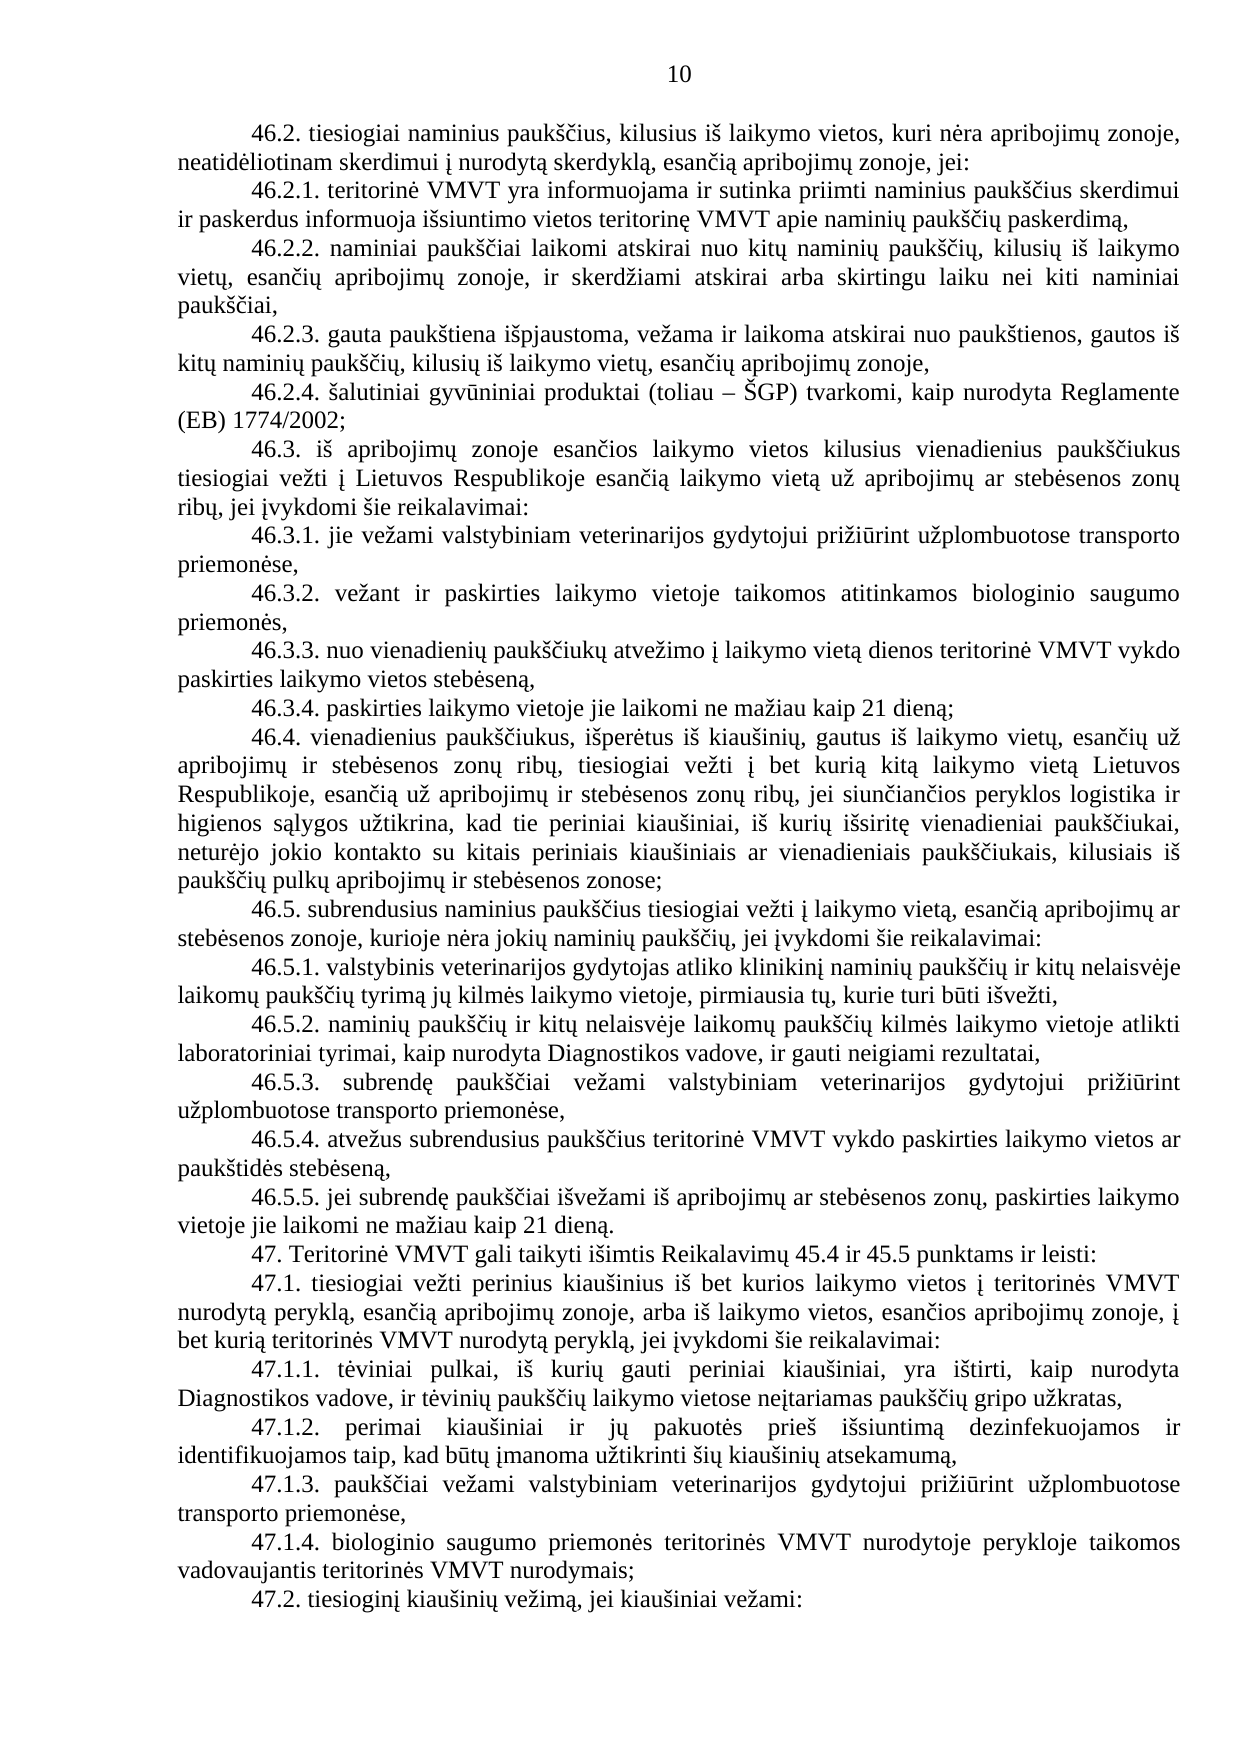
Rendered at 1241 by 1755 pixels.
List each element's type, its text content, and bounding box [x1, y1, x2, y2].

text 47.1.4. biologinio saugumo priemonės teritorinės VMVT nurodytoje perykloje taikomos vadovaujantis teritorinės VMVT nurodymais; [177, 1527, 1181, 1584]
text 46.3.4. paskirties laikymo vietoje jie laikomi ne mažiau kaip 21 dieną; [177, 693, 1181, 722]
text 46.2. tiesiogiai naminius paukščius, kilusius iš laikymo vietos, kuri nėra apribojimų zonoje, neatidėliotinam skerdimui į nurodytą skerdyklą, esančią apribojimų zonoje, jei: [177, 118, 1181, 176]
text 46.2.3. gauta paukštiena išpjaustoma, vežama ir laikoma atskirai nuo paukštienos, gautos iš kitų naminių paukščių, kilusių iš laikymo vietų, esančių apribojimų zonoje, [177, 319, 1181, 377]
text 46.5.1. valstybinis veterinarijos gydytojas atliko klinikinį naminių paukščių ir kitų nelaisvėje laikomų paukščių tyrimą jų kilmės laikymo vietoje, pirmiausia tų, kurie turi būti išvežti, [177, 952, 1181, 1009]
text 47. Teritorinė VMVT gali taikyti išimtis Reikalavimų 45.4 ir 45.5 punktams ir leisti: [177, 1239, 1181, 1268]
text 46.3.3. nuo vienadienių paukščiukų atvežimo į laikymo vietą dienos teritorinė VMVT vykdo paskirties laikymo vietos stebėseną, [177, 636, 1181, 693]
text 46.3. iš apribojimų zonoje esančios laikymo vietos kilusius vienadienius paukščiukus tiesiogiai vežti į Lietuvos Respublikoje esančią laikymo vietą už apribojimų ar stebėsenos zonų ribų, jei įvykdomi šie reikalavimai: [177, 434, 1181, 521]
text 46.3.2. vežant ir paskirties laikymo vietoje taikomos atitinkamos biologinio saugumo priemonės, [177, 578, 1181, 636]
text 47.1.3. paukščiai vežami valstybiniam veterinarijos gydytojui prižiūrint užplombuotose transporto priemonėse, [177, 1469, 1181, 1527]
text 46.5.3. subrendę paukščiai vežami valstybiniam veterinarijos gydytojui prižiūrint užplombuotose transporto priemonėse, [177, 1067, 1181, 1124]
text 47.2. tiesioginį kiaušinių vežimą, jei kiaušiniai vežami: [177, 1584, 1181, 1613]
text 46.5.2. naminių paukščių ir kitų nelaisvėje laikomų paukščių kilmės laikymo vietoje atlikti laboratoriniai tyrimai, kaip nurodyta Diagnostikos vadove, ir gauti neigiami rezultatai, [177, 1009, 1181, 1067]
text 46.4. vienadienius paukščiukus, išperėtus iš kiaušinių, gautus iš laikymo vietų, esančių už apribojimų ir stebėsenos zonų ribų, tiesiogiai vežti į bet kurią kitą laikymo vietą Lietuvos Respublikoje, esančią už apribojimų ir stebėsenos zonų ribų, jei siunčiančios peryklos logistika ir higienos sąlygos užtikrina, kad tie periniai kiaušiniai, iš kurių išsiritę vienadieniai paukščiukai, neturėjo jokio kontakto su kitais periniais kiaušiniais ar vienadieniais paukščiukais, kilusiais iš paukščių pulkų apribojimų ir stebėsenos zonose; [177, 722, 1181, 894]
text 47.1.2. perimai kiaušiniai ir jų pakuotės prieš išsiuntimą dezinfekuojamos ir identifikuojamos taip, kad būtų įmanoma užtikrinti šių kiaušinių atsekamumą, [177, 1412, 1181, 1469]
text 46.3.1. jie vežami valstybiniam veterinarijos gydytojui prižiūrint užplombuotose transporto priemonėse, [177, 521, 1181, 578]
text 47.1.1. tėviniai pulkai, iš kurių gauti periniai kiaušiniai, yra ištirti, kaip nurodyta Diagnostikos vadove, ir tėvinių paukščių laikymo vietose neįtariamas paukščių gripo užkratas, [177, 1354, 1181, 1412]
text 46.2.2. naminiai paukščiai laikomi atskirai nuo kitų naminių paukščių, kilusių iš laikymo vietų, esančių apribojimų zonoje, ir skerdžiami atskirai arba skirtingu laiku nei kiti naminiai paukščiai, [177, 233, 1181, 319]
text 47.1. tiesiogiai vežti perinius kiaušinius iš bet kurios laikymo vietos į teritorinės VMVT nurodytą peryklą, esančią apribojimų zonoje, arba iš laikymo vietos, esančios apribojimų zonoje, į bet kurią teritorinės VMVT nurodytą peryklą, jei įvykdomi šie reikalavimai: [177, 1268, 1181, 1354]
text 46.5.5. jei subrendę paukščiai išvežami iš apribojimų ar stebėsenos zonų, paskirties laikymo vietoje jie laikomi ne mažiau kaip 21 dieną. [177, 1182, 1181, 1239]
text 46.5.4. atvežus subrendusius paukščius teritorinė VMVT vykdo paskirties laikymo vietos ar paukštidės stebėseną, [177, 1124, 1181, 1182]
text 46.2.4. šalutiniai gyvūniniai produktai (toliau – ŠGP) tvarkomi, kaip nurodyta Reglamente (EB) 1774/2002; [177, 377, 1181, 434]
text 46.5. subrendusius naminius paukščius tiesiogiai vežti į laikymo vietą, esančią apribojimų ar stebėsenos zonoje, kurioje nėra jokių naminių paukščių, jei įvykdomi šie reikalavimai: [177, 894, 1181, 952]
text 46.2.1. teritorinė VMVT yra informuojama ir sutinka priimti naminius paukščius skerdimui ir paskerdus informuoja išsiuntimo vietos teritorinę VMVT apie naminių paukščių paskerdimą, [177, 176, 1181, 233]
